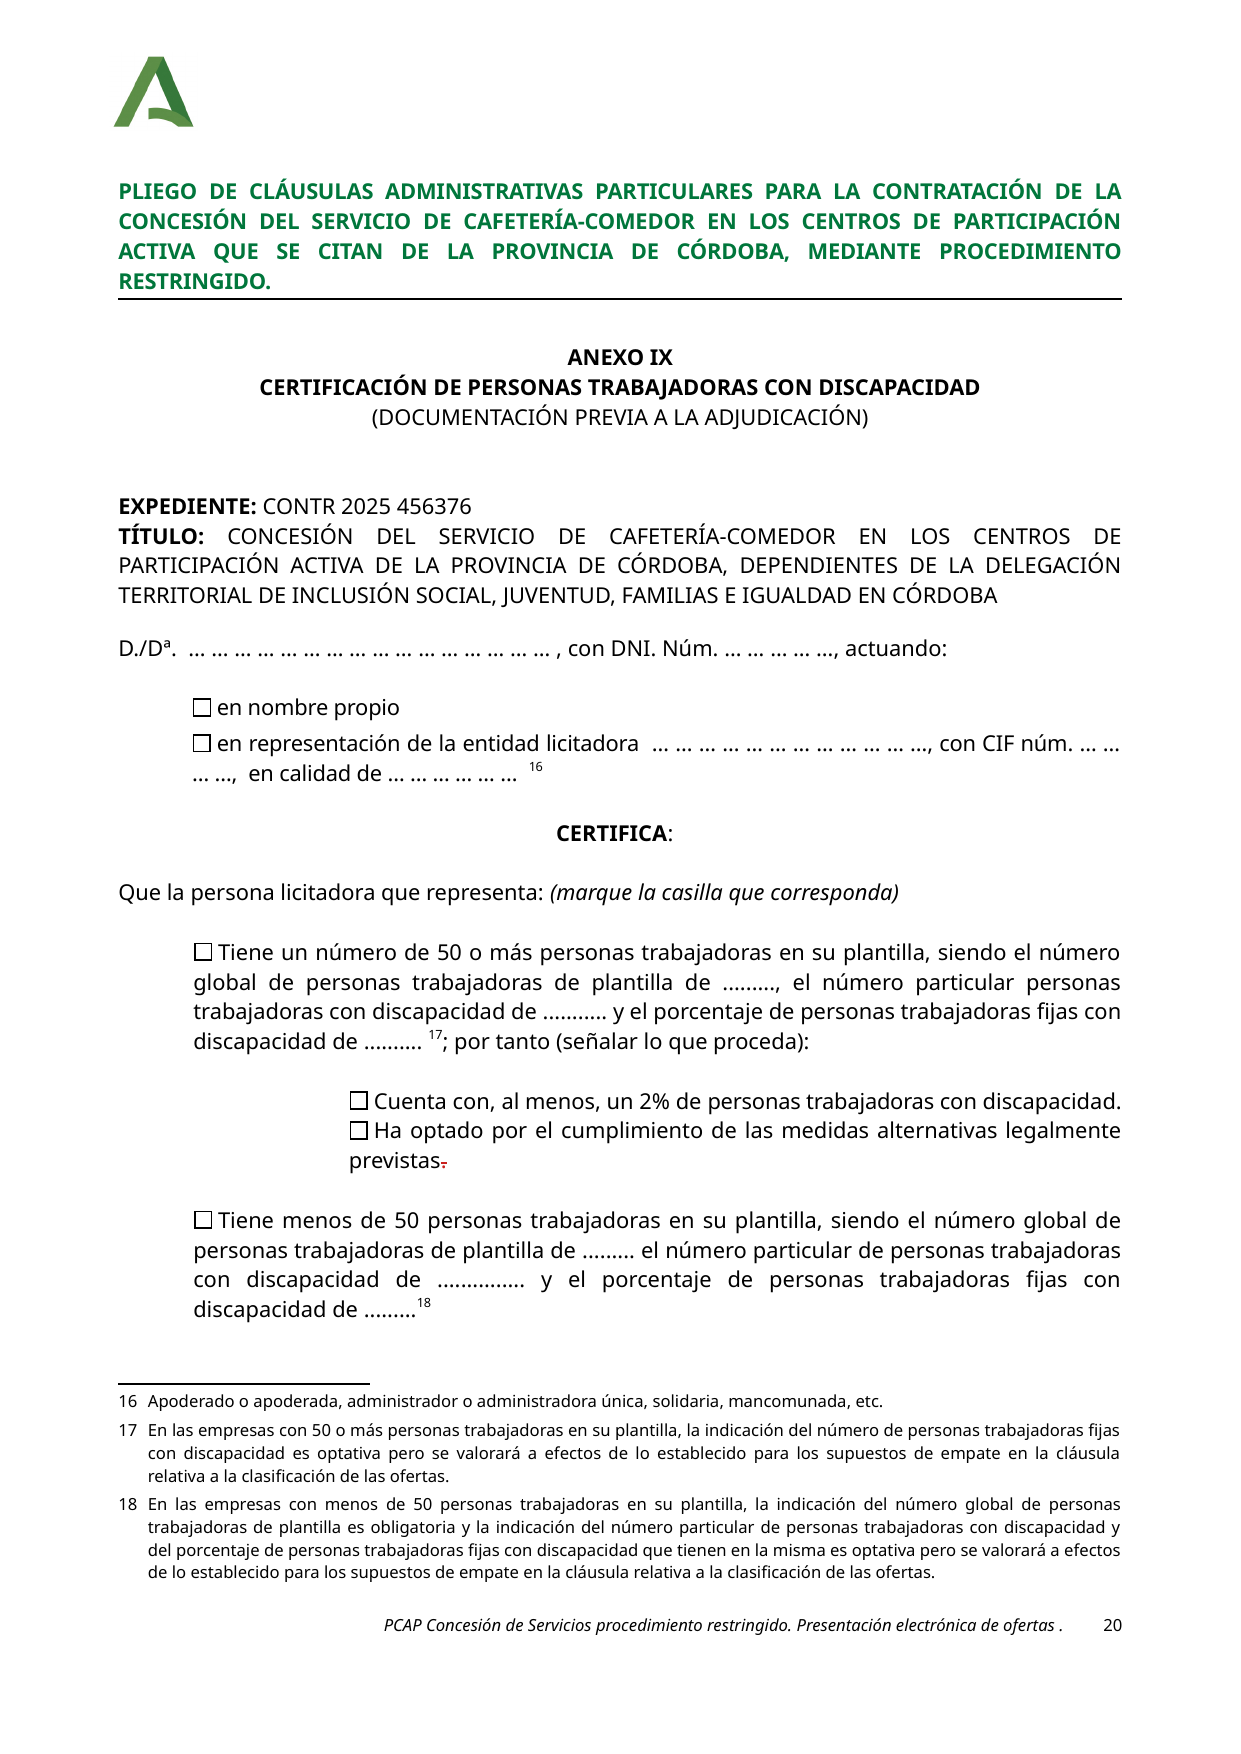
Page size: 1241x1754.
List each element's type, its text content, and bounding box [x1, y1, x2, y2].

list En las empresas con menos de 50 personas trabajadoras en su plantilla, la indicación del número global de personas trabajadoras de plantilla es obligatoria y la indicación del número particular de personas trabajadoras con discapacidad y del porcentaje de personas trabajadoras fijas con discapacidad que tienen en la misma es optativa pero se valorará a efectos de lo establecido para los supuestos de empate en la cláusula relativa a la clasificación de las ofertas. [118, 1493, 1122, 1584]
text EXPEDIENTE: CONTR 2025 456376 [118, 491, 1122, 521]
text CERTIFICACIÓN DE PERSONAS TRABAJADORAS CON DISCAPACIDAD [118, 372, 1122, 402]
list Cuenta con, al menos, un 2% de personas trabajadoras con discapacidad. [311, 1086, 1122, 1116]
text TÍTULO: CONCESIÓN DEL SERVICIO DE CAFETERÍA-COMEDOR EN LOS CENTROS DE PARTICIPACIÓN ACTIVA DE LA PROVINCIA DE CÓRDOBA, DEPENDIENTES DE LA DELEGACIÓN TERRITORIAL DE INCLUSIÓN SOCIAL, JUVENTUD, FAMILIAS E IGUALDAD EN CÓRDOBA [118, 521, 1122, 610]
text Apoderado o apoderada, administrador o administradora única, solidaria, mancomunada, etc. [118, 1390, 1122, 1413]
list Tiene menos de 50 personas trabajadoras en su plantilla, siendo el número global de personas trabajadoras de plantilla de ......... el número particular de personas trabajadoras con discapacidad de ............... y el porcentaje de personas trabajadoras fijas con discapacidad de ......... [156, 1205, 1122, 1324]
text en representación de la entidad licitadora … … … … … … … … … … … …, con CIF núm. … … … …, en calidad de … … … … … … [192, 728, 1122, 788]
text CERTIFICA: [118, 818, 1122, 847]
list Tiene un número de 50 o más personas trabajadoras en su plantilla, siendo el número global de personas trabajadoras de plantilla de ........., el número particular personas trabajadoras con discapacidad de ........... y el porcentaje de personas trabajadoras fijas con discapacidad de .......... ; por tanto (señalar lo que proceda): [156, 937, 1122, 1056]
list Ha optado por el cumplimiento de las medidas alternativas legalmente previstas. [311, 1116, 1122, 1175]
text PLIEGO DE CLÁUSULAS ADMINISTRATIVAS PARTICULARES PARA LA CONTRATACIÓN DE LA CONCESIÓN DEL SERVICIO DE CAFETERÍA-COMEDOR EN LOS CENTROS DE PARTICIPACIÓN ACTIVA QUE SE CITAN DE LA PROVINCIA DE CÓRDOBA, MEDIANTE PROCEDIMIENTO RESTRINGIDO. [118, 176, 1122, 298]
text en nombre propio [192, 692, 1122, 722]
text (DOCUMENTACIÓN PREVIA A LA ADJUDICACIÓN) [118, 402, 1122, 431]
picture [109, 52, 198, 131]
text D./Dª. … … … … … … … … … … … … … … … … , con DNI. Núm. … … … … …, actuando: [118, 633, 1122, 663]
list En las empresas con 50 o más personas trabajadoras en su plantilla, la indicación del número de personas trabajadoras fijas con discapacidad es optativa pero se valorará a efectos de lo establecido para los supuestos de empate en la cláusula relativa a la clasificación de las ofertas. [118, 1419, 1122, 1487]
text ANEXO IX [118, 342, 1122, 372]
text Que la persona licitadora que representa: (marque la casilla que corresponda) [118, 877, 1122, 907]
